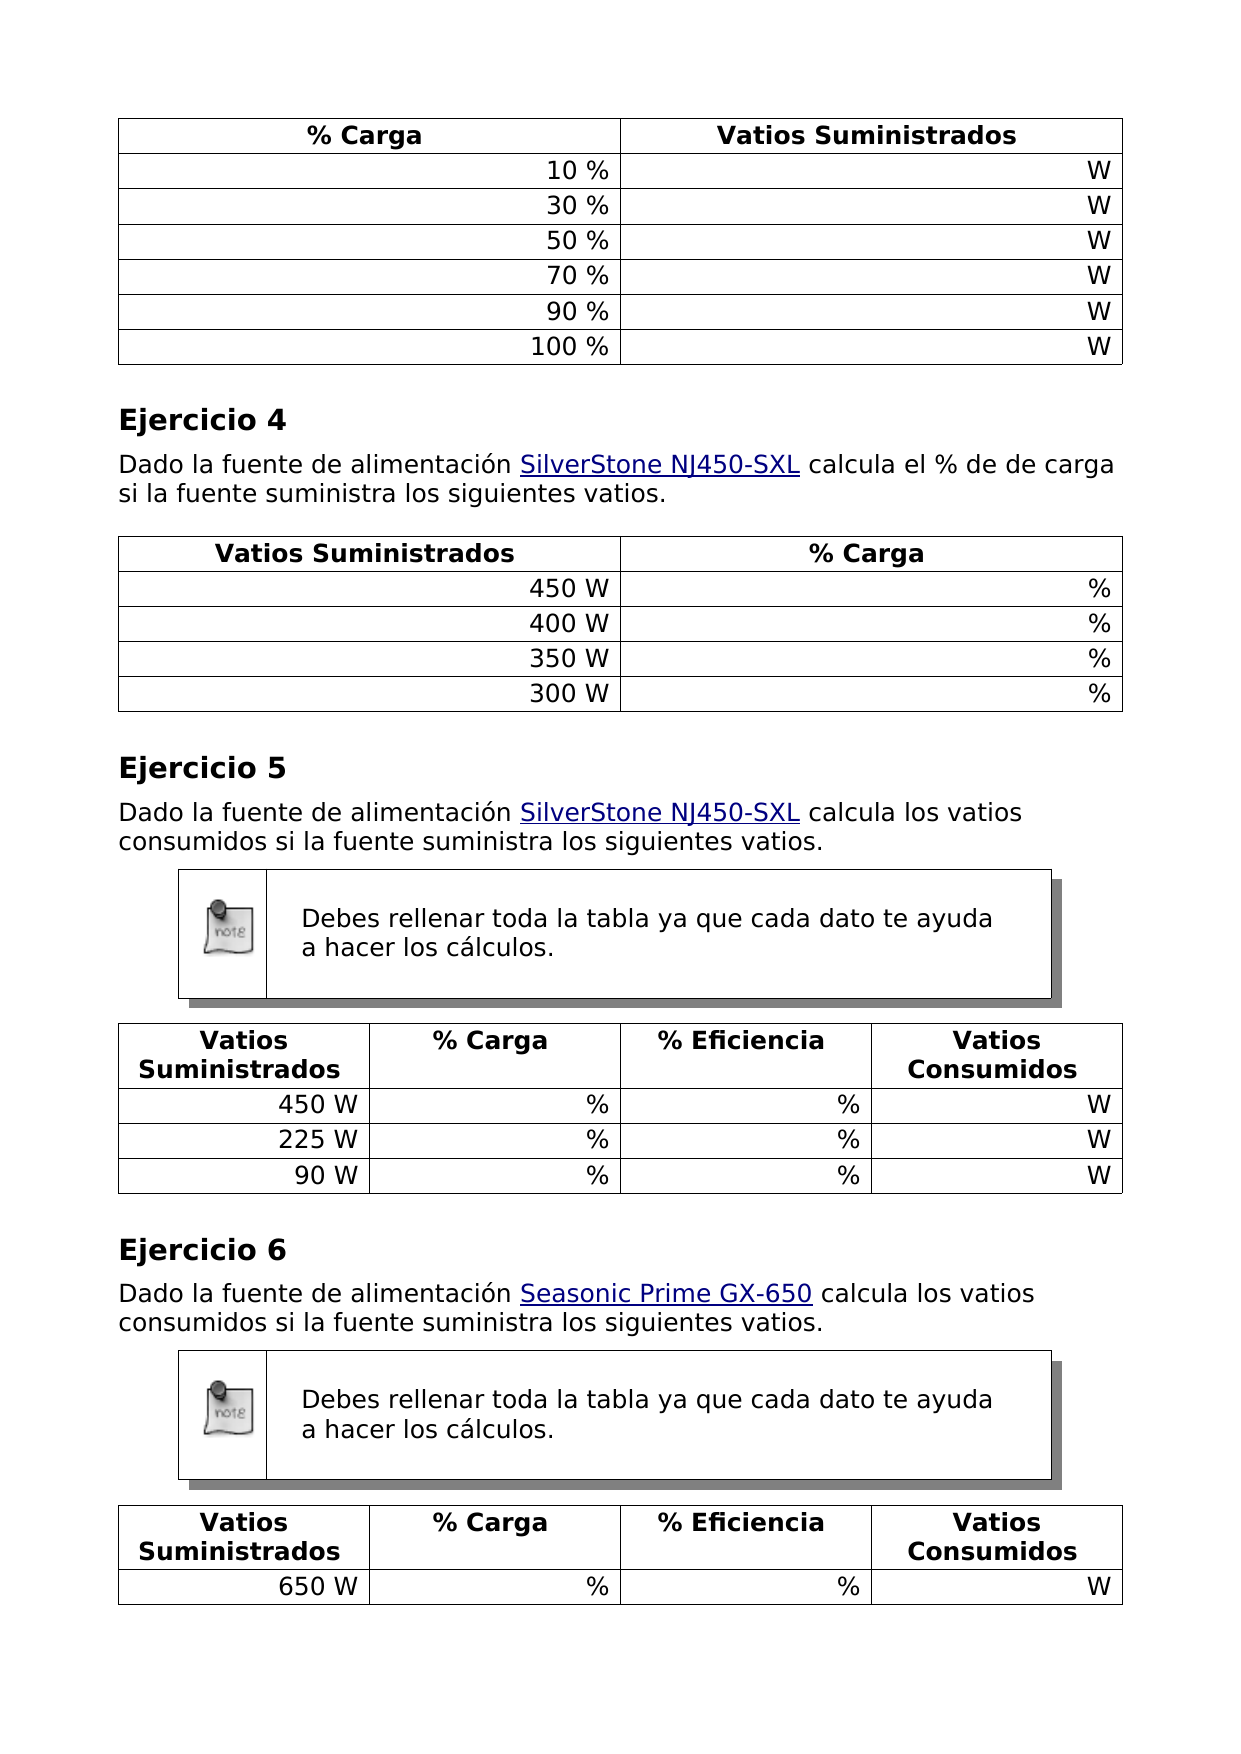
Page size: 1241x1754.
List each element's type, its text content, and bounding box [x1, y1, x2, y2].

table_cell W [621, 154, 1122, 188]
table_cell % [621, 572, 1122, 606]
table_header % Eficiencia [621, 1024, 871, 1088]
subtitle Ejercicio 6 [118, 1233, 1122, 1267]
table_cell 450 W [119, 572, 620, 606]
table_header Vatios Suministrados [119, 537, 620, 571]
table_cell 70 % [119, 260, 620, 294]
picture [190, 1373, 266, 1449]
table_header Vatios Suministrados [621, 119, 1122, 153]
table_cell 50 % [119, 225, 620, 258]
table_cell % [621, 607, 1122, 641]
table_header % Carga [370, 1024, 620, 1088]
table_cell 10 % [119, 154, 620, 188]
table_cell % [621, 1159, 871, 1193]
table_cell 90 % [119, 295, 620, 329]
table_cell W [872, 1089, 1122, 1123]
table_header Vatios Suministrados [119, 1506, 369, 1569]
table_header Vatios Suministrados [119, 1024, 369, 1088]
table_cell 650 W [119, 1570, 369, 1604]
table_cell % [370, 1159, 620, 1193]
table_cell % [621, 1124, 871, 1158]
subtitle Ejercicio 4 [118, 404, 1122, 438]
table_cell % [621, 677, 1122, 711]
table_cell 450 W [119, 1089, 369, 1123]
table_header Vatios Consumidos [872, 1024, 1122, 1088]
table_header % Carga [370, 1506, 620, 1569]
table_header % Carga [621, 537, 1122, 571]
subtitle Ejercicio 5 [118, 751, 1122, 785]
table_cell 350 W [119, 642, 620, 676]
text Dado la fuente de alimentación SilverStone NJ450-SXL calcula el % de de carga si la fuente suministra los siguientes vatios. [118, 450, 1122, 508]
text Dado la fuente de alimentación SilverStone NJ450-SXL calcula los vatios consumidos si la fuente suministra los siguientes vatios. [118, 798, 1122, 856]
table_cell 100 % [119, 330, 620, 364]
table_header % Carga [119, 119, 620, 153]
table_header Vatios Consumidos [872, 1506, 1122, 1569]
table_cell 30 % [119, 189, 620, 223]
table_header [179, 1351, 266, 1479]
table_cell W [872, 1124, 1122, 1158]
table_header Debes rellenar toda la tabla ya que cada dato te ayuda a hacer los cálculos. [267, 1351, 1051, 1479]
table_cell W [872, 1570, 1122, 1604]
table_cell % [621, 642, 1122, 676]
table_cell 90 W [119, 1159, 369, 1193]
table_cell 300 W [119, 677, 620, 711]
text Dado la fuente de alimentación Seasonic Prime GX-650 calcula los vatios consumidos si la fuente suministra los siguientes vatios. [118, 1279, 1122, 1338]
picture [190, 892, 266, 968]
table_header % Eficiencia [621, 1506, 871, 1569]
table_cell % [370, 1089, 620, 1123]
table_cell % [370, 1570, 620, 1604]
table_header Debes rellenar toda la tabla ya que cada dato te ayuda a hacer los cálculos. [267, 870, 1051, 998]
table_cell % [621, 1089, 871, 1123]
table_header [179, 870, 266, 998]
table_cell % [370, 1124, 620, 1158]
table_cell W [621, 225, 1122, 258]
table_cell 225 W [119, 1124, 369, 1158]
table_cell W [872, 1159, 1122, 1193]
table_cell W [621, 330, 1122, 364]
table_cell W [621, 260, 1122, 294]
table_cell % [621, 1570, 871, 1604]
table_cell W [621, 189, 1122, 223]
table_cell W [621, 295, 1122, 329]
table_cell 400 W [119, 607, 620, 641]
